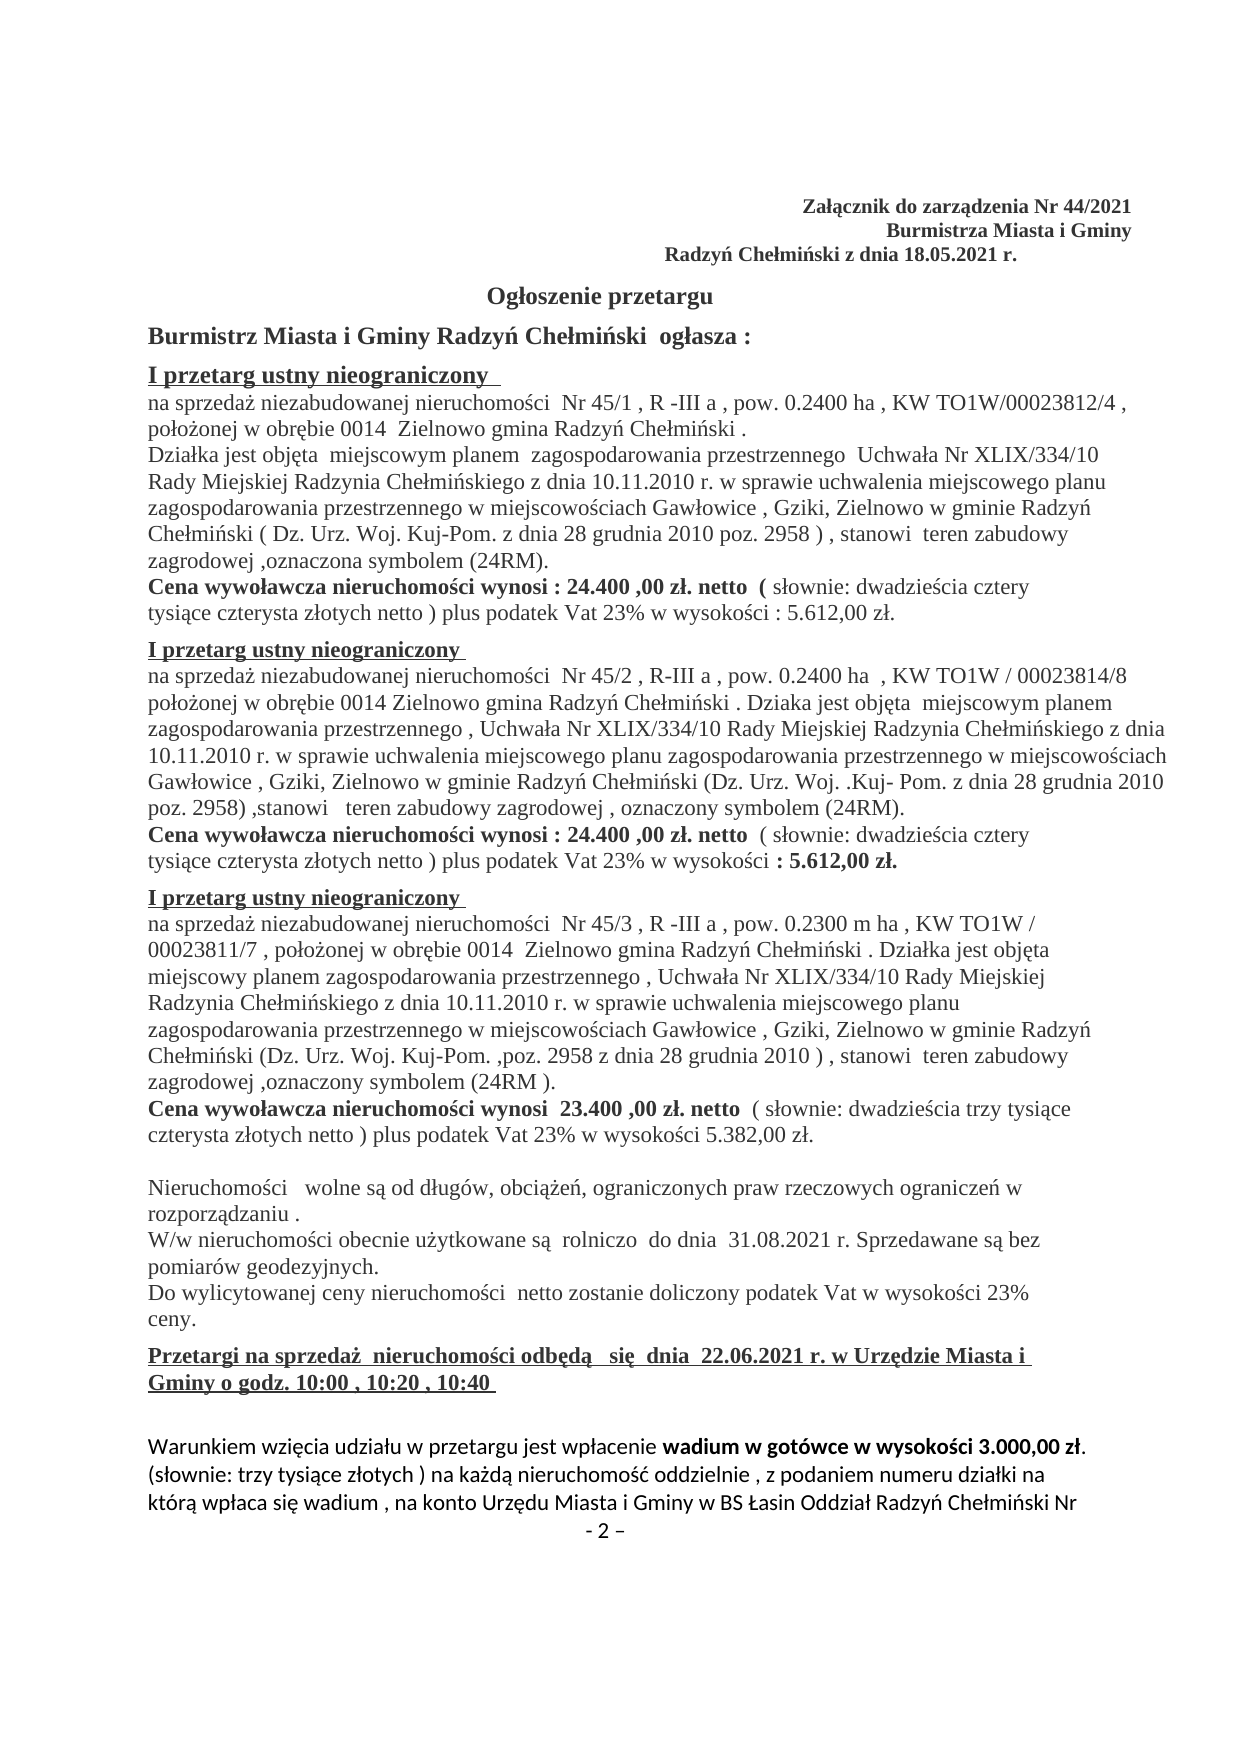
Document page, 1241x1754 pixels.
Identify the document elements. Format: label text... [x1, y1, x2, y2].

text (słownie: trzy tysiące złotych ) na każdą nieruchomość oddzielnie , z podaniem numeru działki na którą wpłaca się wadium , na konto Urzędu Miasta i Gminy w BS Łasin Oddział Radzyń Chełmiński Nr [148, 1460, 1093, 1516]
text I przetarg ustny nieograniczony [148, 360, 1093, 389]
text Działka jest objęta miejscowym planem zagospodarowania przestrzennego Uchwała Nr XLIX/334/10 Rady Miejskiej Radzynia Chełmińskiego z dnia 10.11.2010 r. w sprawie uchwalenia miejscowego planu zagospodarowania przestrzennego w miejscowościach Gawłowice , Gziki, Zielnowo w gminie Radzyń Chełmiński ( Dz. Urz. Woj. Kuj-Pom. z dnia 28 grudnia 2010 poz. 2958 ) , stanowi teren zabudowy zagrodowej ,oznaczona symbolem (24RM). [148, 441, 1122, 573]
text Cena wywoławcza nieruchomości wynosi 23.400 ,00 zł. netto ( słownie: dwadzieścia trzy tysiące czterysta złotych netto ) plus podatek Vat 23% w wysokości 5.382,00 zł. [148, 1095, 1093, 1147]
text Załącznik do zarządzenia Nr 44/2021 [148, 194, 1137, 218]
text ceny. [148, 1306, 1093, 1332]
text Burmistrz Miasta i Gminy Radzyń Chełmiński ogłasza : [148, 321, 1093, 349]
text na sprzedaż niezabudowanej nieruchomości Nr 45/2 , R-III a , pow. 0.2400 ha , KW TO1W / 00023814/8 położonej w obrębie 0014 Zielnowo gmina Radzyń Chełmiński . Dziaka jest objęta miejscowym planem zagospodarowania przestrzennego , Uchwała Nr XLIX/334/10 Rady Miejskiej Radzynia Chełmińskiego z dnia 10.11.2010 r. w sprawie uchwalenia miejscowego planu zagospodarowania przestrzennego w miejscowościach Gawłowice , Gziki, Zielnowo w gminie Radzyń Chełmiński (Dz. Urz. Woj. .Kuj- Pom. z dnia 28 grudnia 2010 poz. 2958) ,stanowi teren zabudowy zagrodowej , oznaczony symbolem (24RM). [148, 663, 1196, 821]
text W/w nieruchomości obecnie użytkowane są rolniczo do dnia 31.08.2021 r. Sprzedawane są bez pomiarów geodezyjnych. [148, 1226, 1093, 1279]
text - 2 – [148, 1516, 1093, 1544]
text na sprzedaż niezabudowanej nieruchomości Nr 45/1 , R -III a , pow. 0.2400 ha , KW TO1W/00023812/4 , położonej w obrębie 0014 Zielnowo gmina Radzyń Chełmiński . [148, 389, 1152, 441]
text I przetarg ustny nieograniczony [148, 636, 1093, 663]
text Radzyń Chełmiński z dnia 18.05.2021 r. [148, 242, 1137, 266]
text Burmistrza Miasta i Gminy [148, 218, 1137, 242]
text na sprzedaż niezabudowanej nieruchomości Nr 45/3 , R -III a , pow. 0.2300 m ha , KW TO1W / 00023811/7 , położonej w obrębie 0014 Zielnowo gmina Radzyń Chełmiński . Działka jest objęta miejscowy planem zagospodarowania przestrzennego , Uchwała Nr XLIX/334/10 Rady Miejskiej Radzynia Chełmińskiego z dnia 10.11.2010 r. w sprawie uchwalenia miejscowego planu zagospodarowania przestrzennego w miejscowościach Gawłowice , Gziki, Zielnowo w gminie Radzyń Chełmiński (Dz. Urz. Woj. Kuj-Pom. ,poz. 2958 z dnia 28 grudnia 2010 ) , stanowi teren zabudowy zagrodowej ,oznaczony symbolem (24RM ). [148, 910, 1122, 1095]
text I przetarg ustny nieograniczony [148, 884, 1093, 910]
text Warunkiem wzięcia udziału w przetargu jest wpłacenie wadium w gotówce w wysokości 3.000,00 zł. [148, 1432, 1093, 1460]
text Do wylicytowanej ceny nieruchomości netto zostanie doliczony podatek Vat w wysokości 23% [148, 1279, 1093, 1306]
text Ogłoszenie przetargu [148, 277, 1093, 310]
text Przetargi na sprzedaż nieruchomości odbędą się dnia 22.06.2021 r. w Urzędzie Miasta i Gminy o godz. 10:00 , 10:20 , 10:40 [148, 1342, 1093, 1395]
text Nieruchomości wolne są od długów, obciążeń, ograniczonych praw rzeczowych ograniczeń w rozporządzaniu . [148, 1174, 1093, 1226]
text Cena wywoławcza nieruchomości wynosi : 24.400 ,00 zł. netto ( słownie: dwadzieścia cztery tysiące czterysta złotych netto ) plus podatek Vat 23% w wysokości : 5.612,00 zł. [148, 573, 1093, 626]
text Cena wywoławcza nieruchomości wynosi : 24.400 ,00 zł. netto ( słownie: dwadzieścia cztery tysiące czterysta złotych netto ) plus podatek Vat 23% w wysokości : 5.612,00 zł. [148, 821, 1093, 873]
